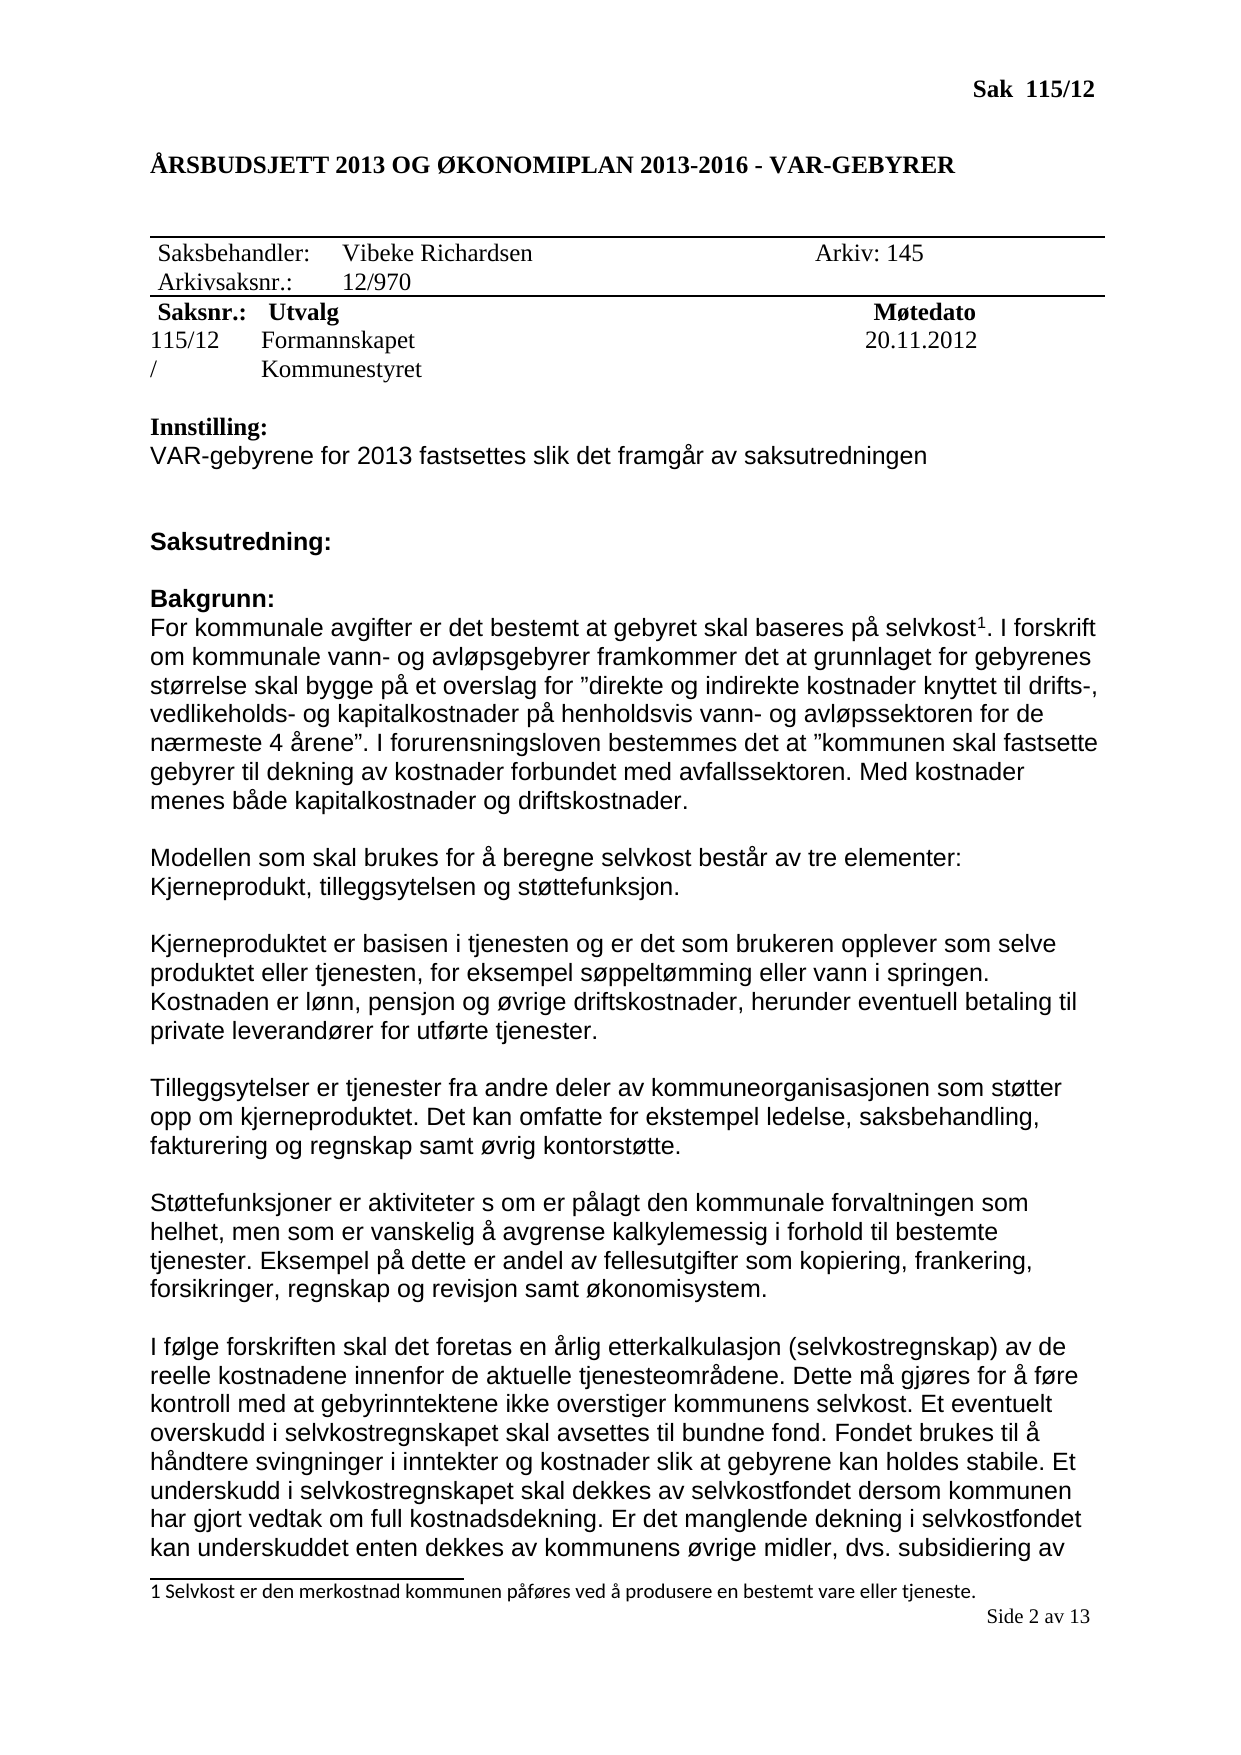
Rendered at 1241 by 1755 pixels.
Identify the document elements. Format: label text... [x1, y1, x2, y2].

text Tilleggsytelser er tjenester fra andre deler av kommuneorganisasjonen som støtter opp om kjerneproduktet. Det kan omfatte for ekstempel ledelse, saksbehandling, fakturering og regnskap samt øvrig kontorstøtte. [150, 1073, 1100, 1159]
text For kommunale avgifter er det bestemt at gebyret skal baseres på selvkost. I forskrift om kommunale vann- og avløpsgebyrer framkommer det at grunnlaget for gebyrenes størrelse skal bygge på et overslag for ”direkte og indirekte kostnader knyttet til drifts-, vedlikeholds- og kapitalkostnader på henholdsvis vann- og avløpssektoren for de nærmeste 4 årene”. I forurensningsloven bestemmes det at ”kommunen skal fastsette gebyrer til dekning av kostnader forbundet med avfallssektoren. Med kostnader menes både kapitalkostnader og driftskostnader. [150, 613, 1100, 814]
text Modellen som skal brukes for å beregne selvkost består av tre elementer: Kjerneprodukt, tilleggsytelsen og støttefunksjon. [150, 843, 1100, 901]
table_header Arkiv: 145 [808, 238, 1104, 267]
table_cell Møtedato [866, 295, 1115, 326]
text I følge forskriften skal det foretas en årlig etterkalkulasjon (selvkostregnskap) av de reelle kostnadene innenfor de aktuelle tjenesteområdene. Dette må gjøres for å føre kontroll med at gebyrinntektene ikke overstiger kommunens selvkost. Et eventuelt overskudd i selvkostregnskapet skal avsettes til bundne fond. Fondet brukes til å håndtere svingninger i inntekter og kostnader slik at gebyrene kan holdes stabile. Et underskudd i selvkostregnskapet skal dekkes av selvkostfondet dersom kommunen har gjort vedtak om full kostnadsdekning. Er det manglende dekning i selvkostfondet kan underskuddet enten dekkes av kommunens øvrige midler, dvs. subsidiering av [150, 1332, 1100, 1562]
text Selvkost er den merkostnad kommunen påføres ved å produsere en bestemt vare eller tjeneste. [150, 1579, 1100, 1604]
text ÅRSBUDSJETT 2013 OG ØKONOMIPLAN 2013-2016 - VAR-GEBYRER [150, 150, 1100, 179]
text Innstilling: [150, 412, 1100, 441]
text 115/12 Formannskapet 20.11.2012 [150, 326, 1100, 354]
table_cell 12/970 [335, 267, 576, 295]
text Kjerneproduktet er basisen i tjenesten og er det som brukeren opplever som selve produktet eller tjenesten, for eksempel søppeltømming eller vann i springen. Kostnaden er lønn, pensjon og øvrige driftskostnader, herunder eventuell betaling til private leverandører for utførte tjenester. [150, 929, 1100, 1044]
table_cell [576, 267, 807, 295]
text / Kommunestyret [150, 354, 1100, 383]
table_header Vibeke Richardsen [335, 238, 807, 267]
table_header Saksbehandler: [150, 238, 334, 267]
table_cell [808, 267, 1104, 295]
table_cell [1105, 267, 1115, 295]
text Saksutredning: [150, 527, 1100, 556]
table_cell Arkivsaksnr.: [150, 267, 334, 295]
table_cell Saksnr.: [150, 297, 261, 326]
table_header [1105, 236, 1115, 267]
table_cell Utvalg [261, 297, 866, 326]
text Støttefunksjoner er aktiviteter s om er pålagt den kommunale forvaltningen som helhet, men som er vanskelig å avgrense kalkylemessig i forhold til bestemte tjenester. Eksempel på dette er andel av fellesutgifter som kopiering, frankering, forsikringer, regnskap og revisjon samt økonomisystem. [150, 1188, 1100, 1303]
text VAR-gebyrene for 2013 fastsettes slik det framgår av saksutredningen [150, 441, 1100, 469]
text Bakgrunn: [150, 584, 1100, 613]
